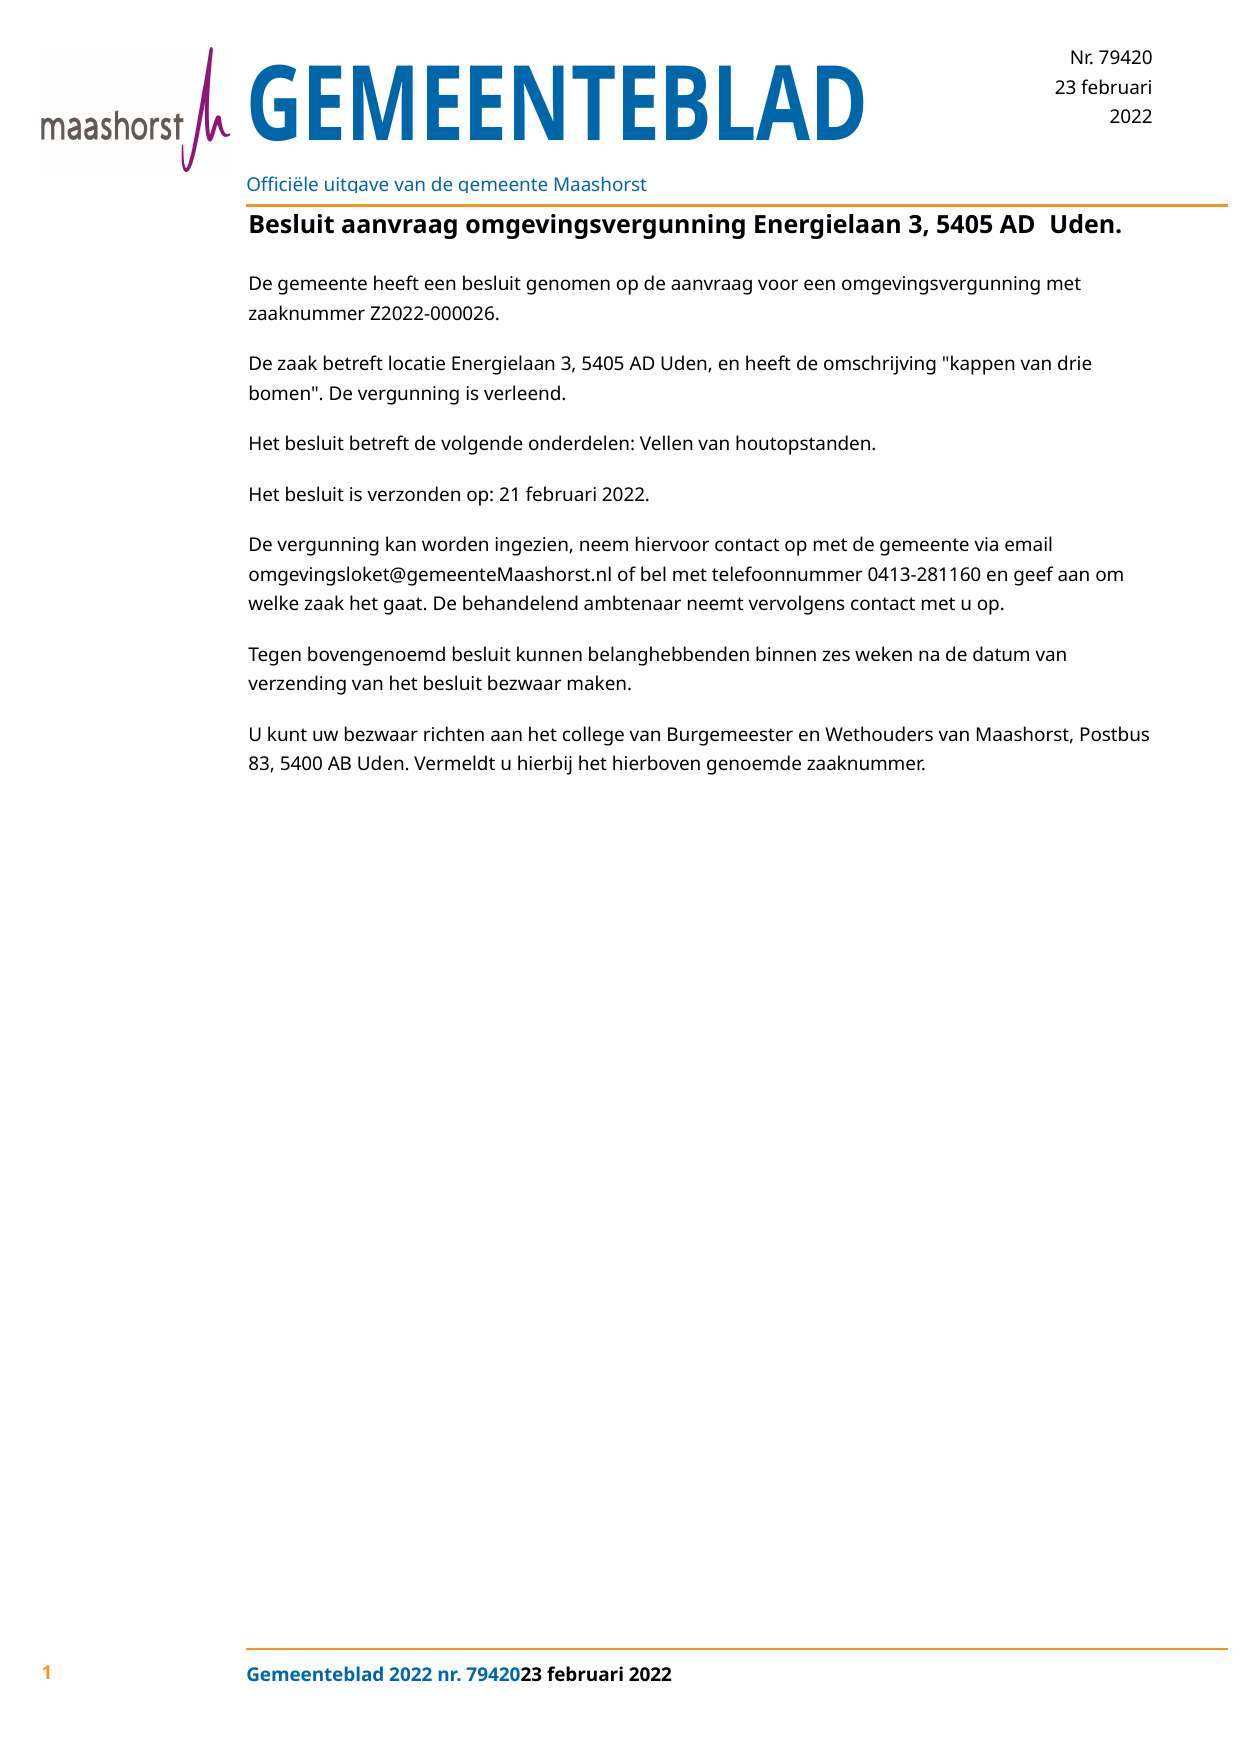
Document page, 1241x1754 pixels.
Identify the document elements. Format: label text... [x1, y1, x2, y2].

text De gemeente heeft een besluit genomen op de aanvraag voor een omgevingsvergunning met zaaknummer Z2022-000026. [248, 270, 1152, 326]
picture [41, 47, 231, 172]
text De zaak betreft locatie Energielaan 3, 5405 AD Uden, en heeft de omschrijving "kappen van drie bomen". De vergunning is verleend. [248, 350, 1152, 406]
text Tegen bovengenoemd besluit kunnen belanghebbenden binnen zes weken na de datum van verzending van het besluit bezwaar maken. [248, 641, 1152, 696]
text Het besluit betreft de volgende onderdelen: Vellen van houtopstanden. [248, 430, 1152, 456]
text Het besluit is verzonden op: 21 februari 2022. [248, 481, 1152, 506]
text Besluit aanvraag omgevingsvergunning Energielaan 3, 5405 AD Uden. [248, 207, 1152, 241]
text De vergunning kan worden ingezien, neem hiervoor contact op met de gemeente via email omgevingsloket@gemeenteMaashorst.nl of bel met telefoonnummer 0413-281160 en geef aan om welke zaak het gaat. De behandelend ambtenaar neemt vervolgens contact met u op. [248, 531, 1152, 616]
text U kunt uw bezwaar richten aan het college van Burgemeester en Wethouders van Maashorst, Postbus 83, 5400 AB Uden. Vermeldt u hierbij het hierboven genoemde zaaknummer. [248, 721, 1152, 776]
